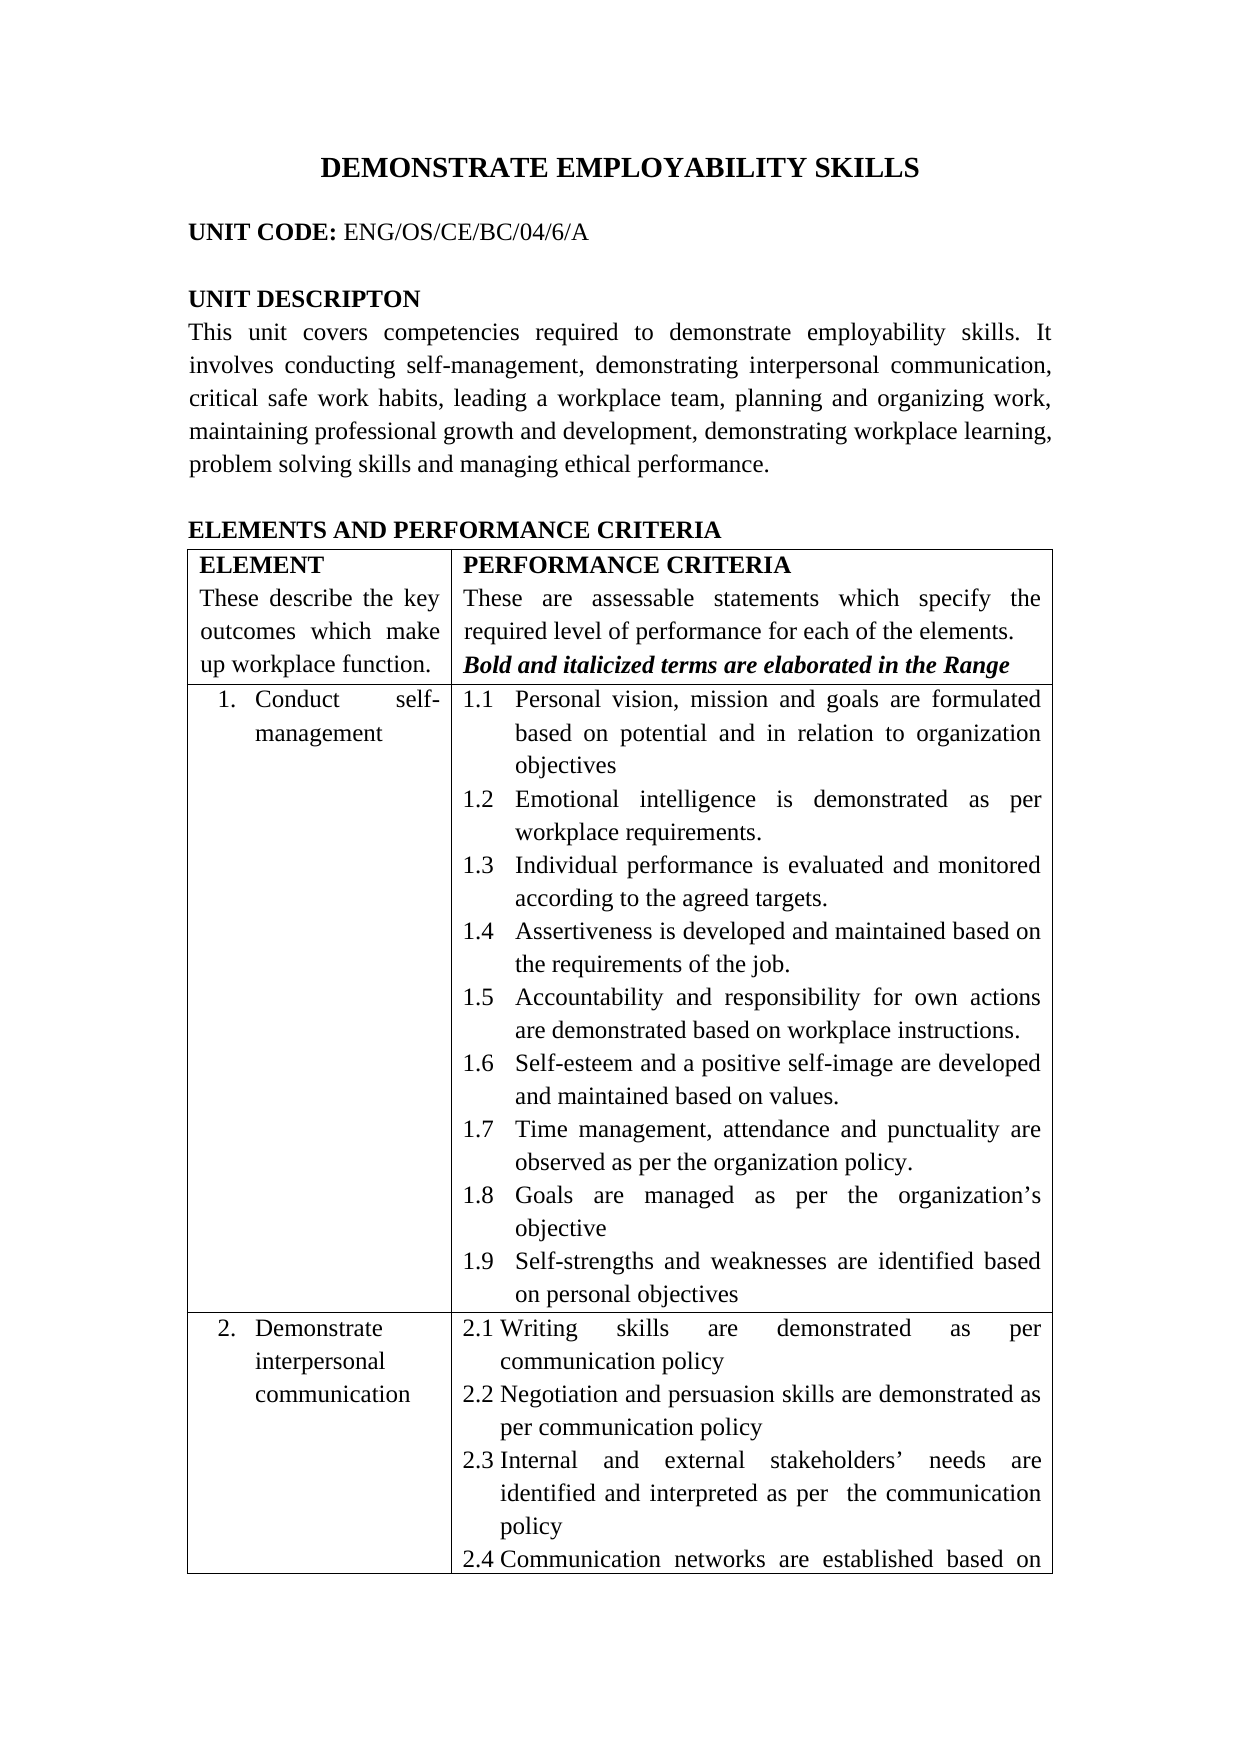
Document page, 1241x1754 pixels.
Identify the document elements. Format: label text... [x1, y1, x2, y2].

subtitle DEMONSTRATE EMPLOYABILITY SKILLS [188, 150, 1053, 183]
table_cell Personal vision, mission and goals are formulated based on potential and in relation to organization objectives Emotional intelligence is demonstrated as per workplace requirements. Individual performance is evaluated and monitored according to the agreed targets. Assertiveness is developed and maintained based on the requirements of the job. Accountability and responsibility for own actions are demonstrated based on workplace instructions. Self-esteem and a positive self-image are developed and maintained based on values. Time management, attendance and punctuality are observed as per the organization policy. Goals are managed as per the organization’s objective Self-strengths and weaknesses are identified based on personal objectives [452, 685, 1052, 1312]
table_cell Demonstrate interpersonal communication [188, 1313, 451, 1573]
text UNIT CODE: ENG/OS/CE/BC/04/6/A [188, 217, 1053, 246]
table_cell Writing skills are demonstrated as per communication policy Negotiation and persuasion skills are demonstrated as per communication policy Internal and external stakeholders’ needs are identified and interpreted as per the communication policy Communication networks are established based on [452, 1313, 1052, 1573]
text This unit covers competencies required to demonstrate employability skills. It involves conducting self-management, demonstrating interpersonal communication, critical safe work habits, leading a workplace team, planning and organizing work, maintaining professional growth and development, demonstrating workplace learning, problem solving skills and managing ethical performance. [188, 317, 1053, 477]
table_header PERFORMANCE CRITERIA These are assessable statements which specify the required level of performance for each of the elements. Bold and italicized terms are elaborated in the Range [452, 550, 1052, 683]
table_header ELEMENT These describe the key outcomes which make up workplace function. [188, 550, 451, 683]
text UNIT DESCRIPTON [188, 284, 1053, 312]
table_cell Conduct self-management [188, 685, 451, 1312]
text ELEMENTS AND PERFORMANCE CRITERIA [188, 515, 1053, 544]
